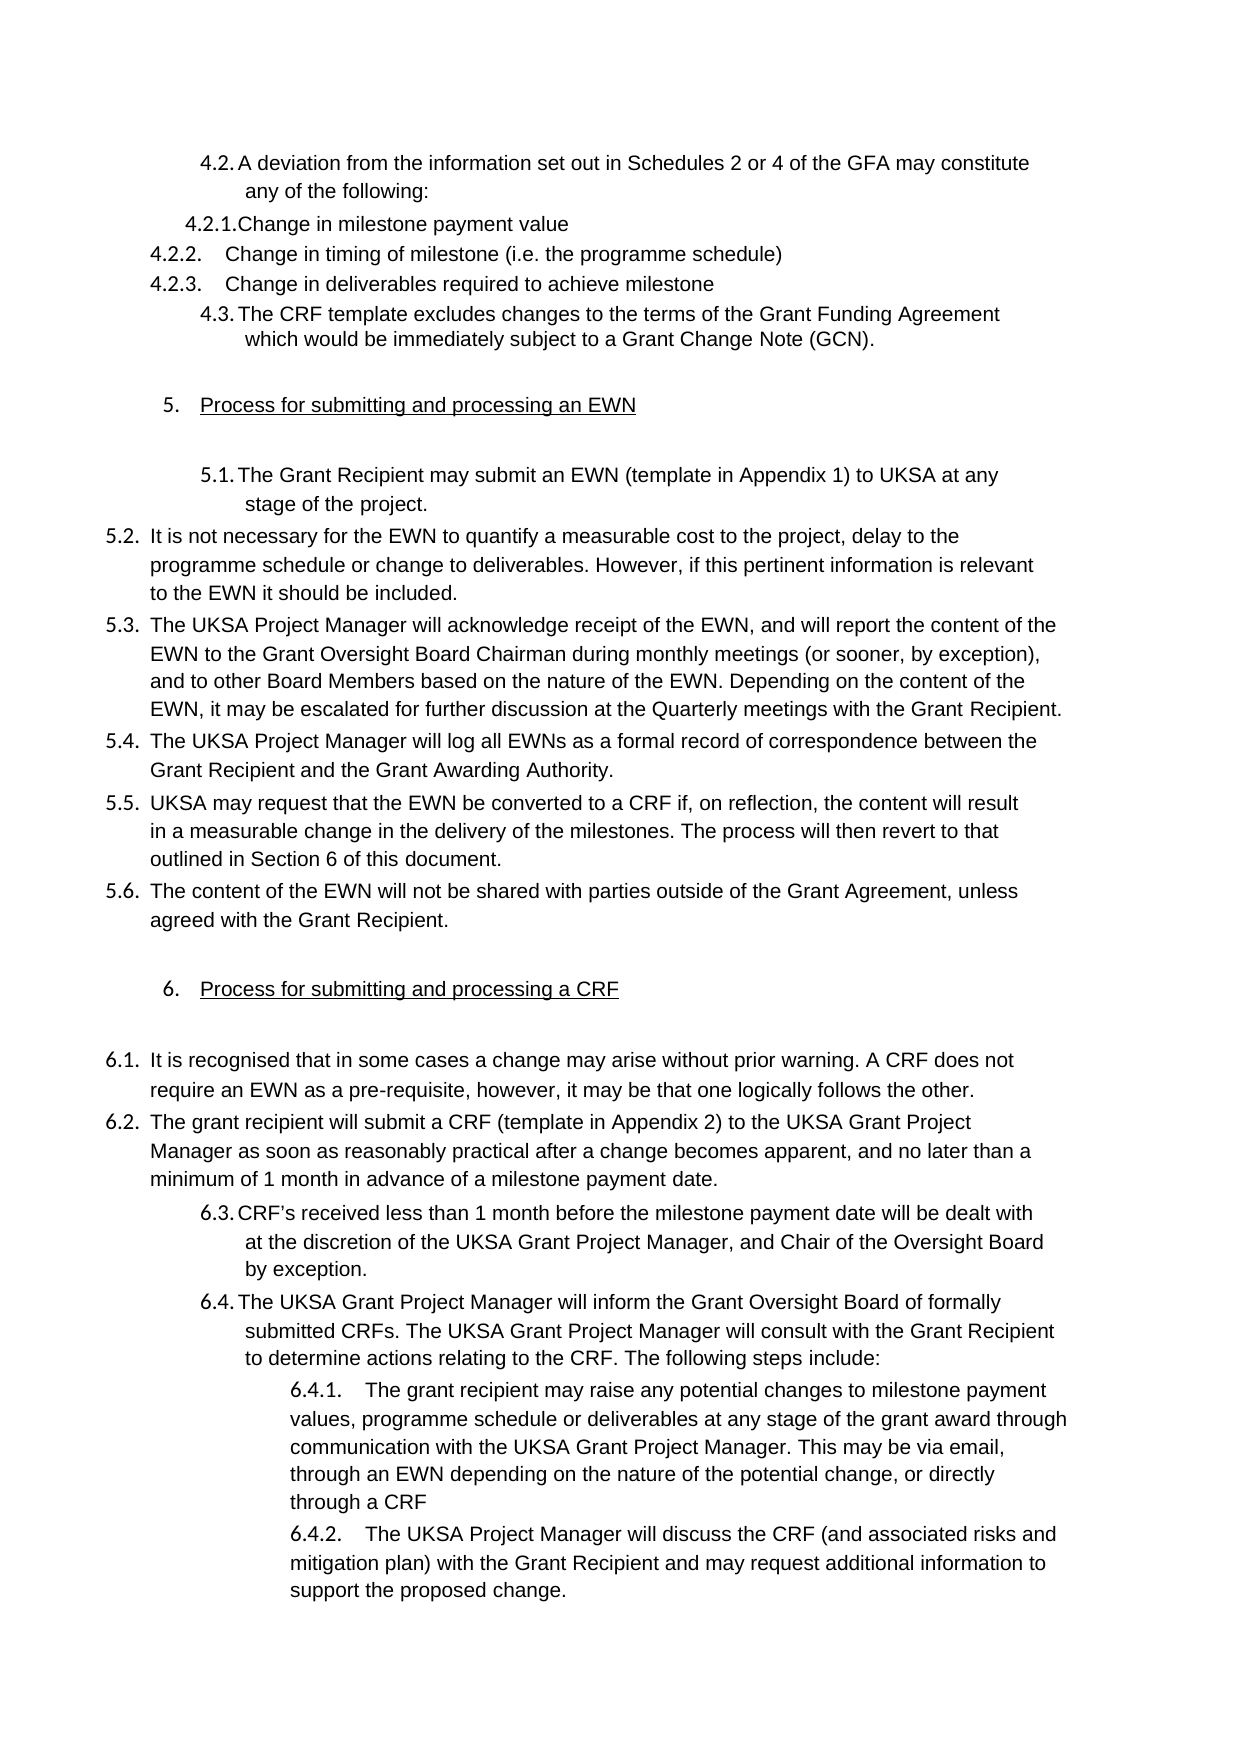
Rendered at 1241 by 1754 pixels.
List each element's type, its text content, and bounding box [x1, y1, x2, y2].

list UKSA may request that the EWN be converted to a CRF if, on reflection, the content will result in a measurable change in the delivery of the milestones. The process will then revert to that outlined in Section 6 of this document. [105, 788, 1037, 871]
list Change in deliverables required to achieve milestone [150, 269, 1086, 297]
list Process for submitting and processing an EWN [162, 390, 1090, 418]
list It is recognised that in some cases a change may arise without prior warning. A CRF does not require an EWN as a pre‐requisite, however, it may be that one logically follows the other. [105, 1045, 1048, 1102]
list The UKSA Project Manager will log all EWNs as a formal record of correspondence between the Grant Recipient and the Grant Awarding Authority. [105, 726, 1065, 782]
list The CRF template excludes changes to the terms of the Grant Funding Agreement which would be immediately subject to a Grant Change Note (GCN). [200, 299, 1040, 351]
list The grant recipient may raise any potential changes to milestone payment values, programme schedule or deliverables at any stage of the grant award through communication with the UKSA Grant Project Manager. This may be via email, through an EWN depending on the nature of the potential change, or directly through a CRF [290, 1376, 1071, 1513]
list Change in milestone payment value [185, 209, 1090, 237]
list The Grant Recipient may submit an EWN (template in Appendix 1) to UKSA at any stage of the project. [200, 461, 1053, 516]
list A deviation from the information set out in Schedules 2 or 4 of the GFA may constitute any of the following: [200, 148, 1061, 203]
list The UKSA Project Manager will discuss the CRF (and associated risks and mitigation plan) with the Grant Recipient and may request additional information to support the proposed change. [290, 1519, 1069, 1602]
list The grant recipient will submit a CRF (template in Appendix 2) to the UKSA Grant Project Manager as soon as reasonably practical after a change becomes apparent, and no later than a minimum of 1 month in advance of a milestone payment date. [105, 1107, 1042, 1191]
list Process for submitting and processing a CRF [162, 974, 1090, 1002]
list The UKSA Grant Project Manager will inform the Grant Oversight Board of formally submitted CRFs. The UKSA Grant Project Manager will consult with the Grant Recipient to determine actions relating to the CRF. The following steps include: [200, 1287, 1065, 1370]
list The content of the EWN will not be shared with parties outside of the Grant Agreement, unless agreed with the Grant Recipient. [105, 876, 1036, 932]
list Change in timing of milestone (i.e. the programme schedule) [150, 239, 1086, 267]
list CRF’s received less than 1 month before the milestone payment date will be dealt with at the discretion of the UKSA Grant Project Manager, and Chair of the Oversight Board by exception. [200, 1198, 1051, 1281]
list It is not necessary for the EWN to quantify a measurable cost to the project, delay to the programme schedule or change to deliverables. However, if this pertinent information is relevant to the EWN it should be included. [105, 522, 1050, 605]
list The UKSA Project Manager will acknowledge receipt of the EWN, and will report the content of the EWN to the Grant Oversight Board Chairman during monthly meetings (or sooner, by exception), and to other Board Members based on the nature of the EWN. Depending on the content of the EWN, it may be escalated for further discussion at the Quarterly meetings with the Grant Recipient. [105, 610, 1075, 721]
